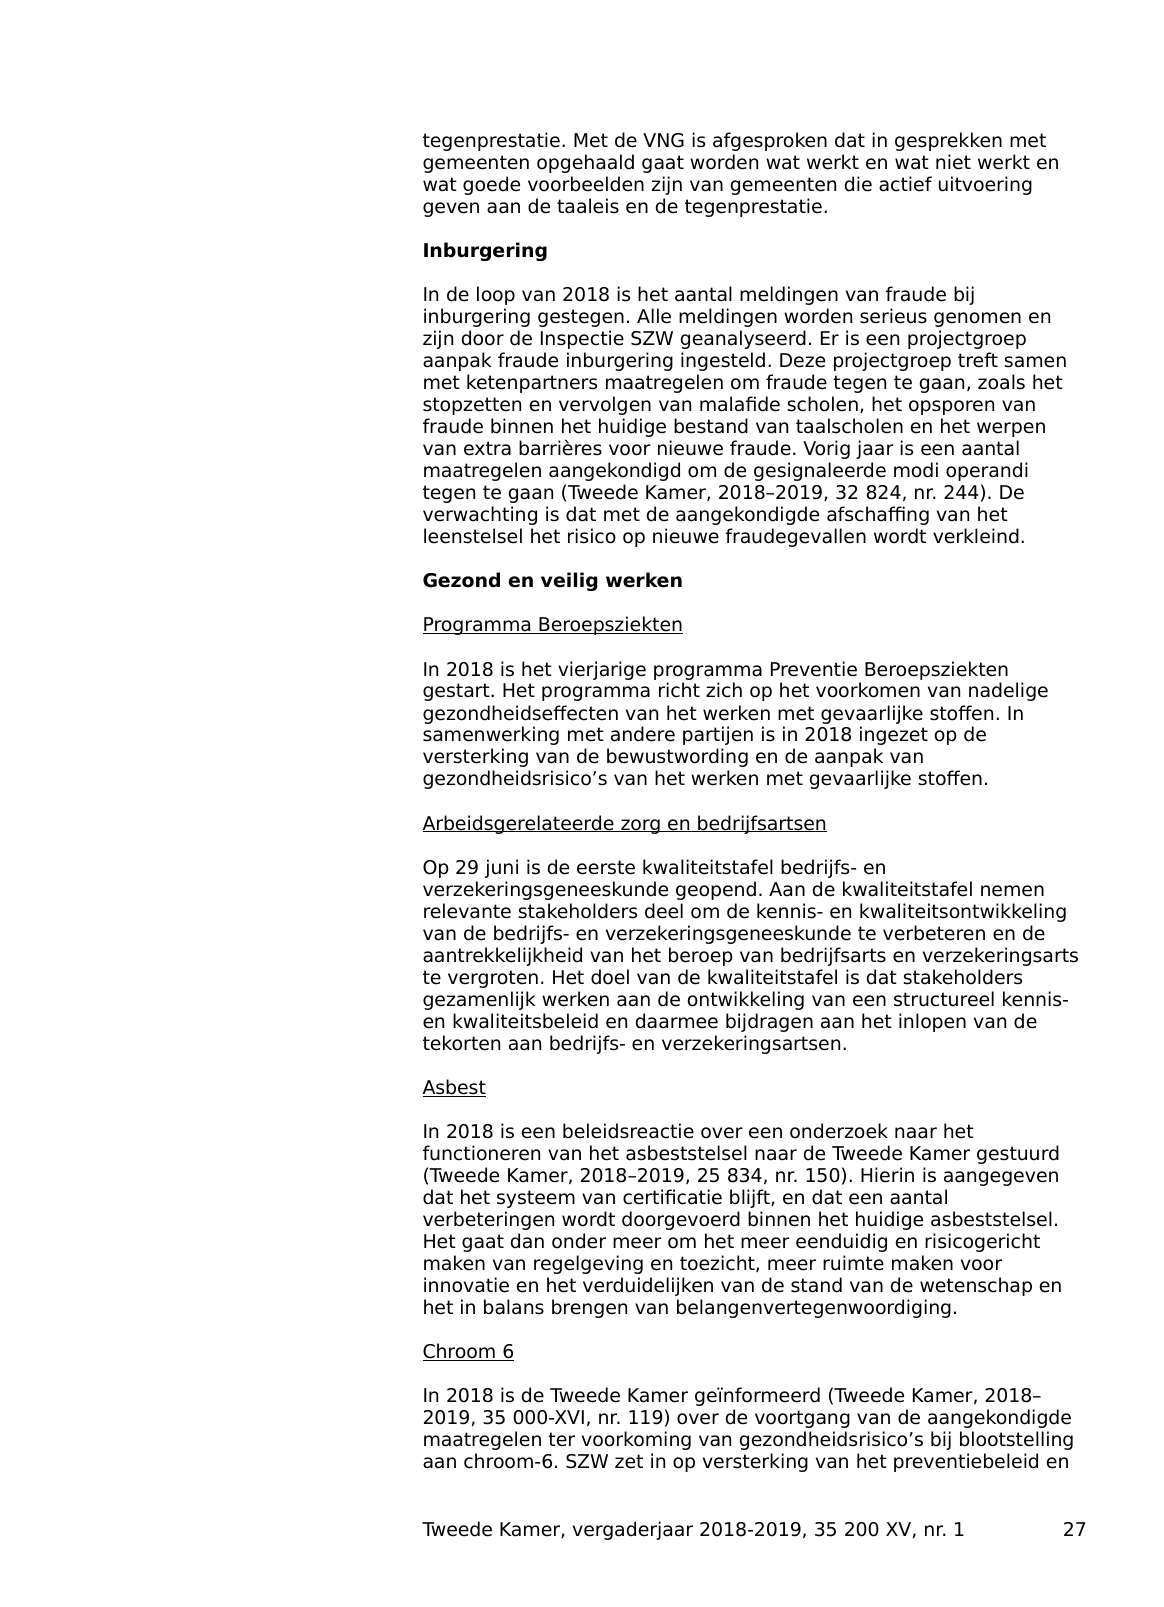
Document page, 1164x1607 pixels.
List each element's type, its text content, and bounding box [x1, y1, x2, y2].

subtitle Programma Beroepsziekten [422, 614, 1087, 636]
subtitle Gezond en veilig werken [422, 570, 1087, 592]
subtitle Inburgering [422, 240, 1087, 262]
text In de loop van 2018 is het aantal meldingen van fraude bij inburgering gestegen. Alle meldingen worden serieus genomen en zijn door de Inspectie SZW geanalyseerd. Er is een projectgroep aanpak fraude inburgering ingesteld. Deze projectgroep treft samen met ketenpartners maatregelen om fraude tegen te gaan, zoals het stopzetten en vervolgen van malafide scholen, het opsporen van fraude binnen het huidige bestand van taalscholen en het werpen van extra barrières voor nieuwe fraude. Vorig jaar is een aantal maatregelen aangekondigd om de gesignaleerde modi operandi tegen te gaan (Tweede Kamer, 2018–2019, 32 824, nr. 244). De verwachting is dat met de aangekondigde afschaffing van het leenstelsel het risico op nieuwe fraudegevallen wordt verkleind. [422, 284, 1087, 548]
subtitle Chroom 6 [422, 1341, 1087, 1363]
subtitle Asbest [422, 1077, 1087, 1099]
text In 2018 is een beleidsreactie over een onderzoek naar het functioneren van het asbeststelsel naar de Tweede Kamer gestuurd (Tweede Kamer, 2018–2019, 25 834, nr. 150). Hierin is aangegeven dat het systeem van certificatie blijft, en dat een aantal verbeteringen wordt doorgevoerd binnen het huidige asbeststelsel. Het gaat dan onder meer om het meer eenduidig en risicogericht maken van regelgeving en toezicht, meer ruimte maken voor innovatie en het verduidelijken van de stand van de wetenschap en het in balans brengen van belangenvertegenwoordiging. [422, 1121, 1087, 1319]
text tegenprestatie. Met de VNG is afgesproken dat in gesprekken met gemeenten opgehaald gaat worden wat werkt en wat niet werkt en wat goede voorbeelden zijn van gemeenten die actief uitvoering geven aan de taaleis en de tegenprestatie. [422, 130, 1087, 218]
subtitle Arbeidsgerelateerde zorg en bedrijfsartsen [422, 812, 1087, 834]
text In 2018 is de Tweede Kamer geïnformeerd (Tweede Kamer, 2018–2019, 35 000-XVI, nr. 119) over de voortgang van de aangekondigde maatregelen ter voorkoming van gezondheidsrisico’s bij blootstelling aan chroom-6. SZW zet in op versterking van het preventiebeleid en [422, 1385, 1087, 1473]
text Op 29 juni is de eerste kwaliteitstafel bedrijfs- en verzekeringsgeneeskunde geopend. Aan de kwaliteitstafel nemen relevante stakeholders deel om de kennis- en kwaliteitsontwikkeling van de bedrijfs- en verzekeringsgeneeskunde te verbeteren en de aantrekkelijkheid van het beroep van bedrijfsarts en verzekeringsarts te vergroten. Het doel van de kwaliteitstafel is dat stakeholders gezamenlijk werken aan de ontwikkeling van een structureel kennis- en kwaliteitsbeleid en daarmee bijdragen aan het inlopen van de tekorten aan bedrijfs- en verzekeringsartsen. [422, 857, 1087, 1054]
text In 2018 is het vierjarige programma Preventie Beroepsziekten gestart. Het programma richt zich op het voorkomen van nadelige gezondheidseffecten van het werken met gevaarlijke stoffen. In samenwerking met andere partijen is in 2018 ingezet op de versterking van de bewustwording en de aanpak van gezondheidsrisico’s van het werken met gevaarlijke stoffen. [422, 658, 1087, 790]
